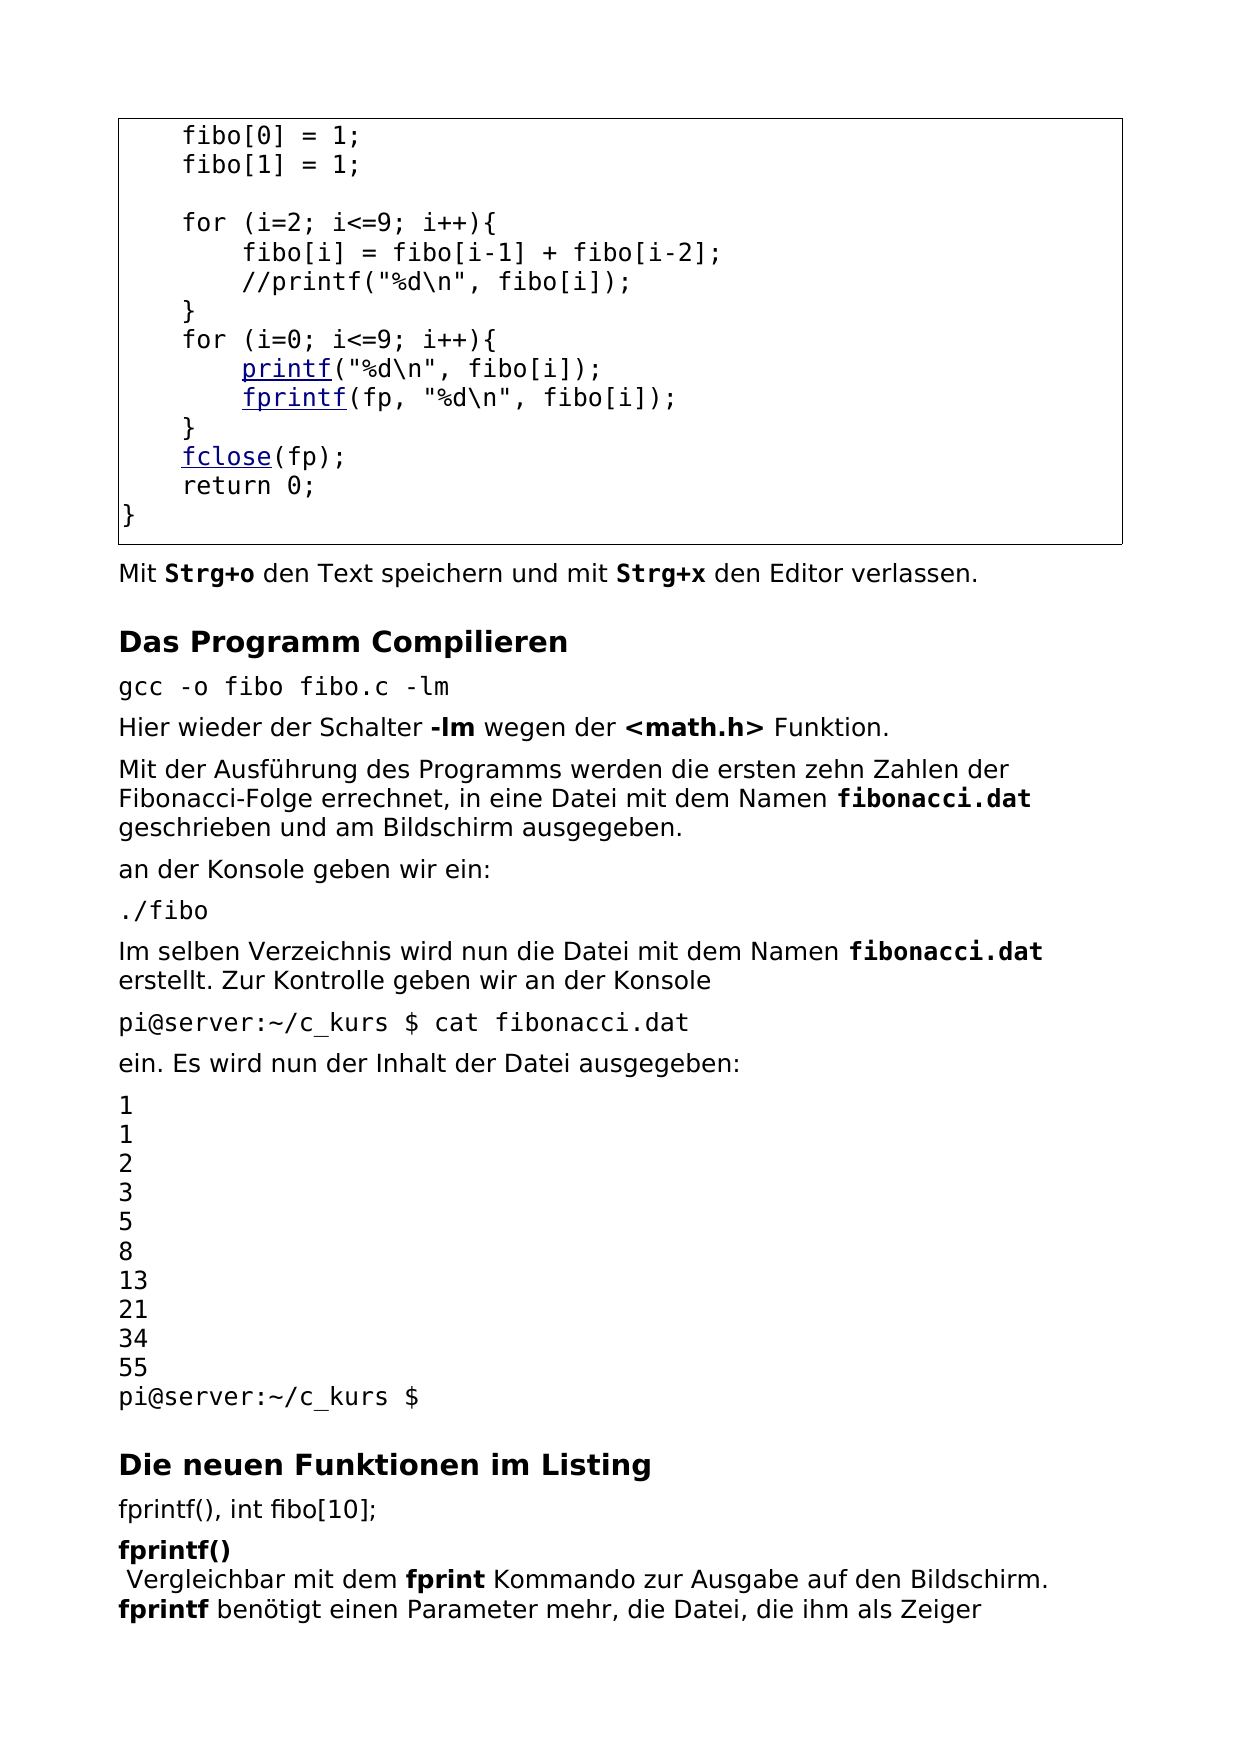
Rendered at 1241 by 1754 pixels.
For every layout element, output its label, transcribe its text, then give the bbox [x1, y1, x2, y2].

text pi@server:~/c_kurs $ cat fibonacci.dat [118, 1008, 1122, 1037]
table_header fibo[0] = 1; fibo[1] = 1; for (i=2; i<=9; i++){ fibo[i] = fibo[i-1] + fibo[i-2]; //printf("%d\n", fibo[i]); } for (i=0; i<=9; i++){ printf("%d\n", fibo[i]); fprintf(fp, "%d\n", fibo[i]); } fclose(fp); return 0; } [119, 119, 1122, 544]
text an der Konsole geben wir ein: [118, 855, 1122, 884]
text Hier wieder der Schalter -lm wegen der <math.h> Funktion. [118, 713, 1122, 742]
subtitle Die neuen Funktionen im Listing [118, 1448, 1122, 1482]
text fprintf(), int fibo[10]; [118, 1495, 1122, 1524]
subtitle Das Programm Compilieren [118, 626, 1122, 660]
text Mit der Ausführung des Programms werden die ersten zehn Zahlen der Fibonacci-Folge errechnet, in eine Datei mit dem Namen fibonacci.dat geschrieben und am Bildschirm ausgegeben. [118, 755, 1122, 842]
text fprintf() Vergleichbar mit dem fprint Kommando zur Ausgabe auf den Bildschirm. fprintf benötigt einen Parameter mehr, die Datei, die ihm als Zeiger [118, 1537, 1122, 1624]
text gcc -o fibo fibo.c -lm [118, 672, 1122, 701]
text Im selben Verzeichnis wird nun die Datei mit dem Namen fibonacci.dat erstellt. Zur Kontrolle geben wir an der Konsole [118, 937, 1122, 996]
text Mit Strg+o den Text speichern und mit Strg+x den Editor verlassen. [118, 559, 1122, 588]
text 1 1 2 3 5 8 13 21 34 55 pi@server:~/c_kurs $ [118, 1091, 1122, 1412]
text ein. Es wird nun der Inhalt der Datei ausgegeben: [118, 1049, 1122, 1078]
text ./fibo [118, 896, 1122, 926]
